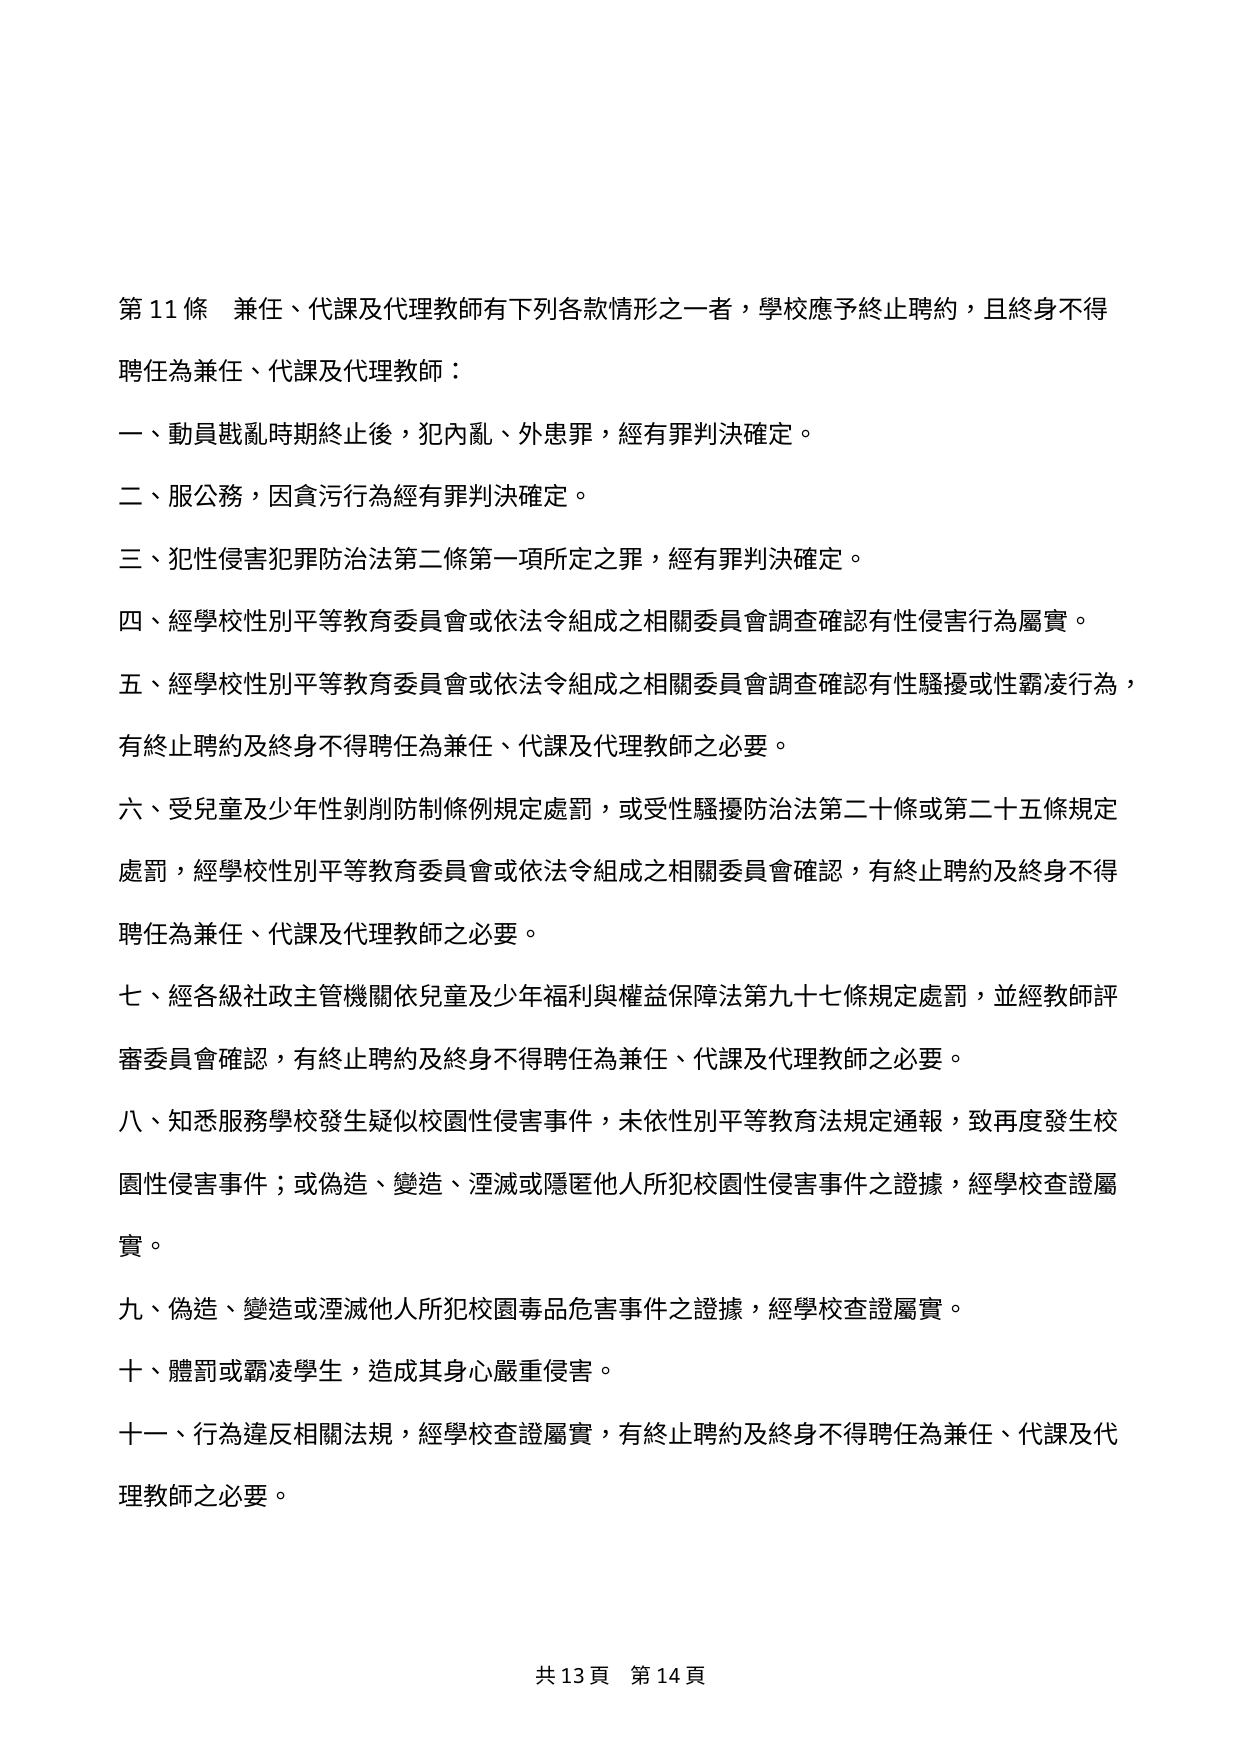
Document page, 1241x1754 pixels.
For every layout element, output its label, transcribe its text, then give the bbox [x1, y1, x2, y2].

text 十一、行為違反相關法規，經學校查證屬實，有終止聘約及終身不得聘任為兼任、代課及代理教師之必要。 [118, 1391, 1122, 1516]
text 第11條 兼任、代課及代理教師有下列各款情形之一者，學校應予終止聘約，且終身不得聘任為兼任、代課及代理教師： [118, 266, 1122, 391]
text 一、動員戡亂時期終止後，犯內亂、外患罪，經有罪判決確定。 [118, 391, 1122, 453]
text 二、服公務，因貪污行為經有罪判決確定。 [118, 453, 1122, 516]
text 五、經學校性別平等教育委員會或依法令組成之相關委員會調查確認有性騷擾或性霸凌行為，有終止聘約及終身不得聘任為兼任、代課及代理教師之必要。 [118, 641, 1122, 766]
text 三、犯性侵害犯罪防治法第二條第一項所定之罪，經有罪判決確定。 [118, 516, 1122, 578]
text 十、體罰或霸凌學生，造成其身心嚴重侵害。 [118, 1328, 1122, 1391]
text 七、經各級社政主管機關依兒童及少年福利與權益保障法第九十七條規定處罰，並經教師評審委員會確認，有終止聘約及終身不得聘任為兼任、代課及代理教師之必要。 [118, 953, 1122, 1078]
text 九、偽造、變造或湮滅他人所犯校園毒品危害事件之證據，經學校查證屬實。 [118, 1266, 1122, 1328]
text 六、受兒童及少年性剝削防制條例規定處罰，或受性騷擾防治法第二十條或第二十五條規定處罰，經學校性別平等教育委員會或依法令組成之相關委員會確認，有終止聘約及終身不得聘任為兼任、代課及代理教師之必要。 [118, 766, 1122, 953]
text 四、經學校性別平等教育委員會或依法令組成之相關委員會調查確認有性侵害行為屬實。 [118, 578, 1122, 641]
text 八、知悉服務學校發生疑似校園性侵害事件，未依性別平等教育法規定通報，致再度發生校園性侵害事件；或偽造、變造、湮滅或隱匿他人所犯校園性侵害事件之證據，經學校查證屬實。 [118, 1078, 1122, 1266]
